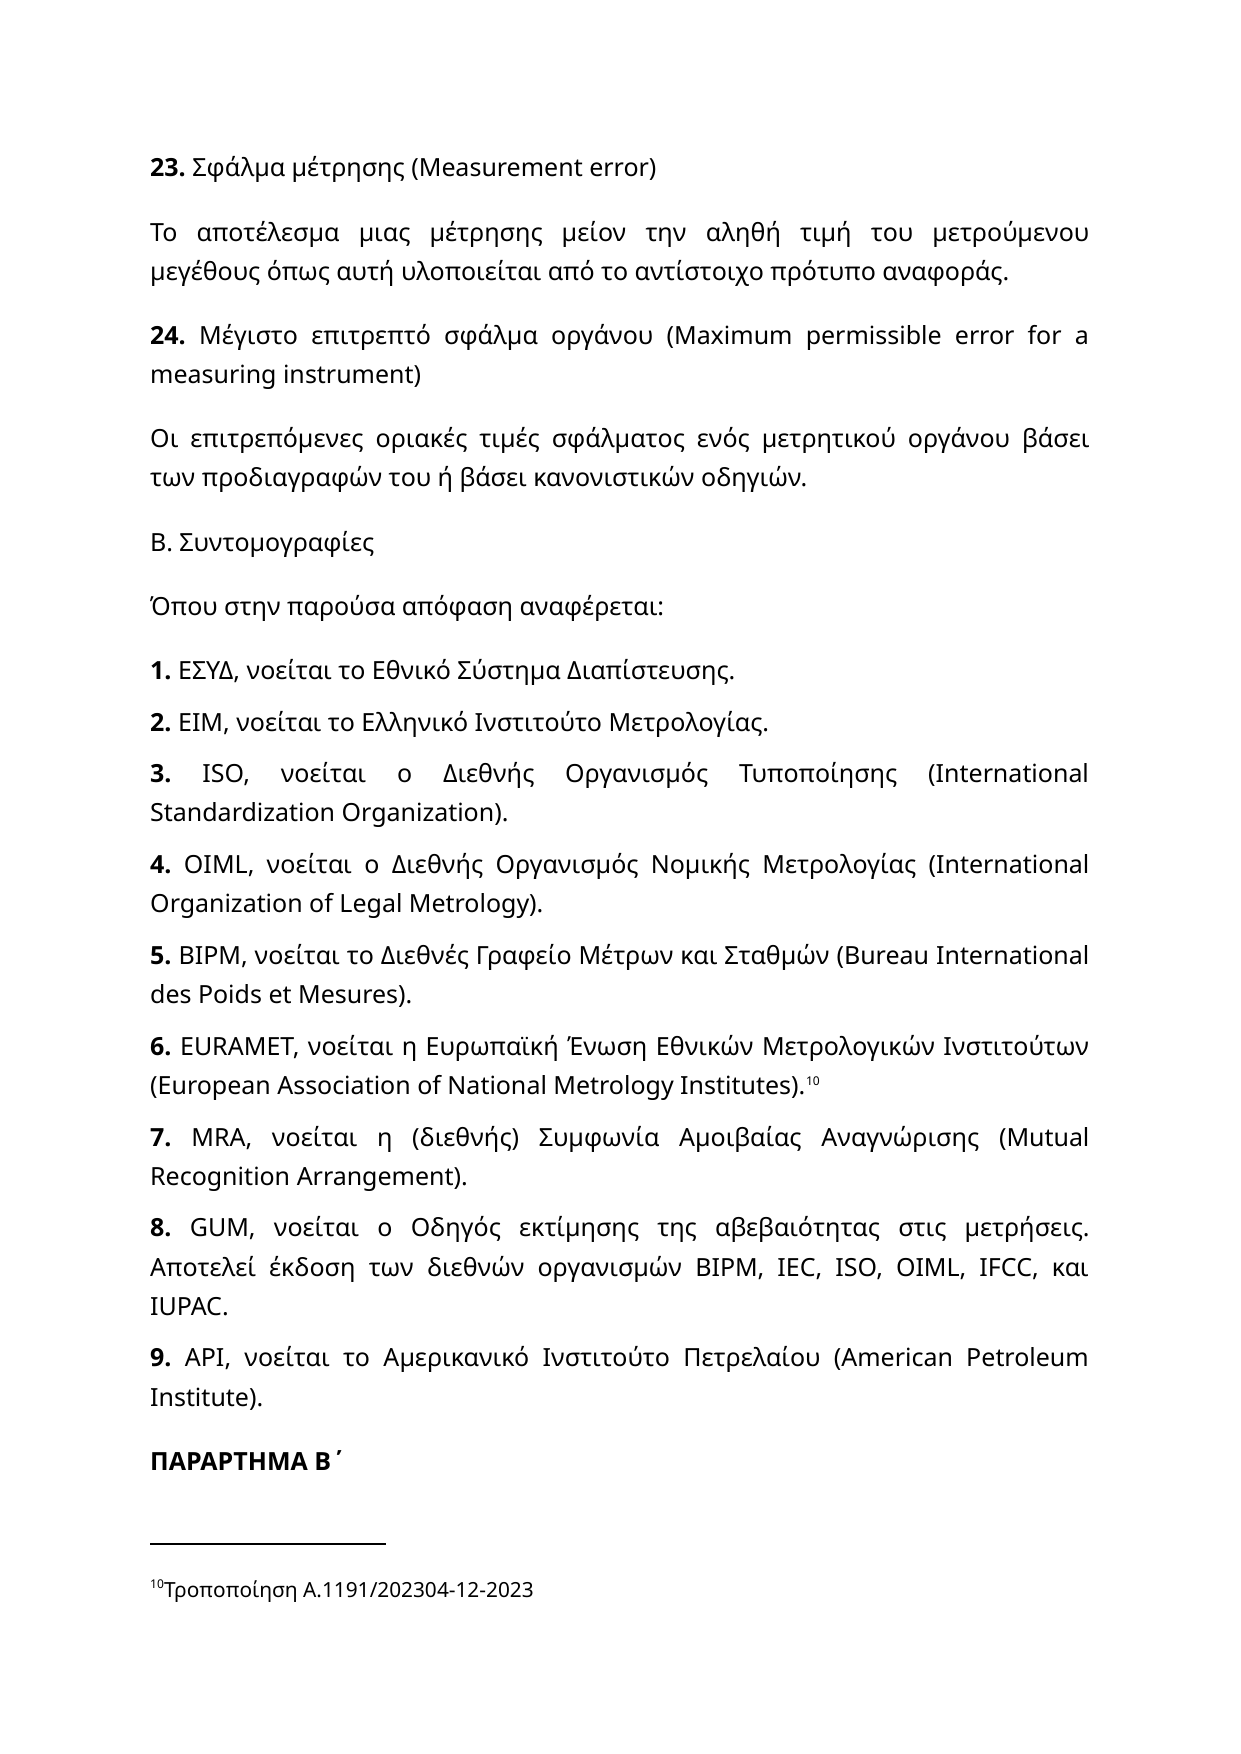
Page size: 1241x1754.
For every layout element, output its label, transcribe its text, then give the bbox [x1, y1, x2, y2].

text 6. EURAMET, νοείται η Ευρωπαϊκή Ένωση Εθνικών Μετρολογικών Ινστιτούτων (European Association of National Metrology Institutes). [150, 1028, 1090, 1102]
text 5. BIPM, νοείται το Διεθνές Γραφείο Μέτρων και Σταθμών (Bureau International des Poids et Mesures). [150, 937, 1090, 1011]
text Οι επιτρεπόμενες οριακές τιμές σφάλματος ενός μετρητικού οργάνου βάσει των προδιαγραφών του ή βάσει κανονιστικών οδηγιών. [150, 421, 1090, 494]
text 9. API, νοείται το Αμερικανικό Ινστιτούτο Πετρελαίου (American Petroleum Institute). [150, 1340, 1090, 1413]
text Το αποτέλεσμα μιας μέτρησης μείον την αληθή τιμή του μετρούμενου μεγέθους όπως αυτή υλοποιείται από το αντίστοιχο πρότυπο αναφοράς. [150, 214, 1090, 287]
text ΠΑΡΑΡΤΗΜΑ Β΄ [150, 1443, 1090, 1477]
text 23. Σφάλμα μέτρησης (Measurement error) [150, 150, 1090, 184]
text 3. ISO, νοείται ο Διεθνής Οργανισμός Τυποποίησης (International Standardization Organization). [150, 756, 1090, 829]
text 8. GUM, νοείται ο Οδηγός εκτίμησης της αβεβαιότητας στις μετρήσεις. Αποτελεί έκδοση των διεθνών οργανισμών BIPM, IEC, ISO, OIML, IFCC, και IUPAC. [150, 1210, 1090, 1322]
text 7. MRA, νοείται η (διεθνής) Συμφωνία Αμοιβαίας Αναγνώρισης (Mutual Recognition Arrangement). [150, 1119, 1090, 1192]
text Τροποποίηση Α.1191/202304-12-2023 [150, 1576, 1090, 1604]
text 4. OIML, νοείται ο Διεθνής Οργανισμός Νομικής Μετρολογίας (International Organization of Legal Metrology). [150, 847, 1090, 920]
text 24. Μέγιστο επιτρεπτό σφάλμα οργάνου (Maximum permissible error for a measuring instrument) [150, 317, 1090, 391]
text Β. Συντομογραφίες [150, 524, 1090, 558]
text 2. ΕΙΜ, νοείται το Ελληνικό Ινστιτούτο Μετρολογίας. [150, 704, 1090, 738]
text 1. ΕΣΥΔ, νοείται το Εθνικό Σύστημα Διαπίστευσης. [150, 652, 1090, 687]
text Όπου στην παρούσα απόφαση αναφέρεται: [150, 588, 1090, 622]
